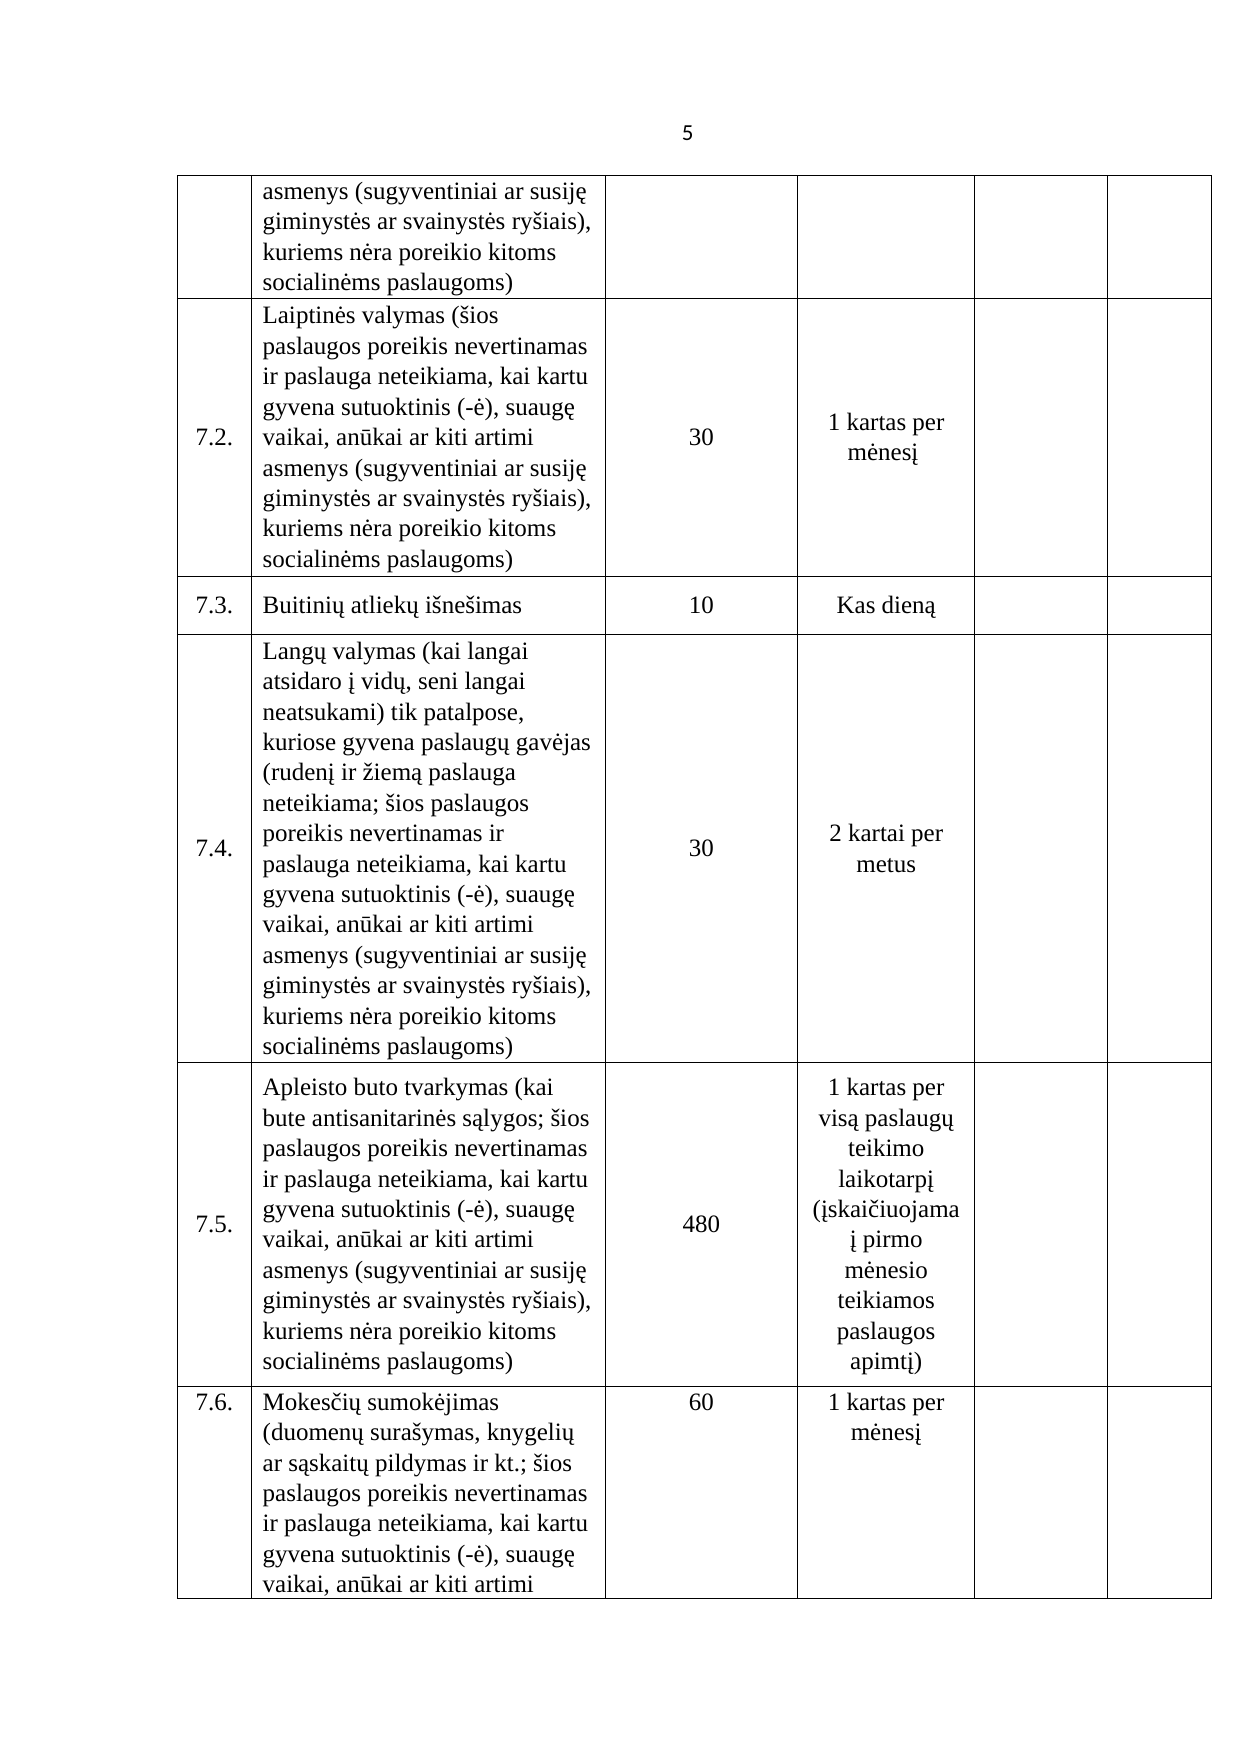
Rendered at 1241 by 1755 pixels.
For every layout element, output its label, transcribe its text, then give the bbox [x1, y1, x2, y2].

table_cell [975, 1063, 1107, 1386]
table_cell 30 [606, 299, 797, 576]
table_cell 1 kartas per mėnesį [798, 299, 974, 576]
table_cell [178, 176, 251, 298]
table_cell Buitinių atliekų išnešimas [252, 577, 605, 634]
table_cell [975, 1387, 1107, 1598]
table_cell Laiptinės valymas (šios paslaugos poreikis nevertinamas ir paslauga neteikiama, kai kartu gyvena sutuoktinis (-ė), suaugę vaikai, anūkai ar kiti artimi asmenys (sugyventiniai ar susiję giminystės ar svainystės ryšiais), kuriems nėra poreikio kitoms socialinėms paslaugoms) [252, 299, 605, 576]
table_cell [1108, 1387, 1211, 1598]
table_cell [798, 176, 974, 298]
table_cell asmenys (sugyventiniai ar susiję giminystės ar svainystės ryšiais), kuriems nėra poreikio kitoms socialinėms paslaugoms) [252, 176, 605, 298]
table_cell [1108, 635, 1211, 1062]
table_cell Apleisto buto tvarkymas (kai bute antisanitarinės sąlygos; šios paslaugos poreikis nevertinamas ir paslauga neteikiama, kai kartu gyvena sutuoktinis (-ė), suaugę vaikai, anūkai ar kiti artimi asmenys (sugyventiniai ar susiję giminystės ar svainystės ryšiais), kuriems nėra poreikio kitoms socialinėms paslaugoms) [252, 1063, 605, 1386]
table_cell [1108, 176, 1211, 298]
table_cell 10 [606, 577, 797, 634]
table_cell 30 [606, 635, 797, 1062]
table_cell 1 kartas per visą paslaugų teikimo laikotarpį (įskaičiuojama į pirmo mėnesio teikiamos paslaugos apimtį) [798, 1063, 974, 1386]
table_cell Kas dieną [798, 577, 974, 634]
table_cell [975, 635, 1107, 1062]
table_cell 1 kartas per mėnesį [798, 1387, 974, 1598]
table_cell [1108, 1063, 1211, 1386]
table_cell 7.5. [178, 1063, 251, 1386]
table_cell Mokesčių sumokėjimas (duomenų surašymas, knygelių ar sąskaitų pildymas ir kt.; šios paslaugos poreikis nevertinamas ir paslauga neteikiama, kai kartu gyvena sutuoktinis (-ė), suaugę vaikai, anūkai ar kiti artimi [252, 1387, 605, 1598]
table_cell [975, 577, 1107, 634]
table_cell [1108, 577, 1211, 634]
table_cell [606, 176, 797, 298]
table_cell [1108, 299, 1211, 576]
table_cell [975, 299, 1107, 576]
table_cell 7.4. [178, 635, 251, 1062]
table_cell 7.3. [178, 577, 251, 634]
table_cell 7.6. [178, 1387, 251, 1598]
table_cell 480 [606, 1063, 797, 1386]
table_cell 2 kartai per metus [798, 635, 974, 1062]
table_cell [975, 176, 1107, 298]
table_cell 60 [606, 1387, 797, 1598]
table_cell Langų valymas (kai langai atsidaro į vidų, seni langai neatsukami) tik patalpose, kuriose gyvena paslaugų gavėjas (rudenį ir žiemą paslauga neteikiama; šios paslaugos poreikis nevertinamas ir paslauga neteikiama, kai kartu gyvena sutuoktinis (-ė), suaugę vaikai, anūkai ar kiti artimi asmenys (sugyventiniai ar susiję giminystės ar svainystės ryšiais), kuriems nėra poreikio kitoms socialinėms paslaugoms) [252, 635, 605, 1062]
table_cell 7.2. [178, 299, 251, 576]
